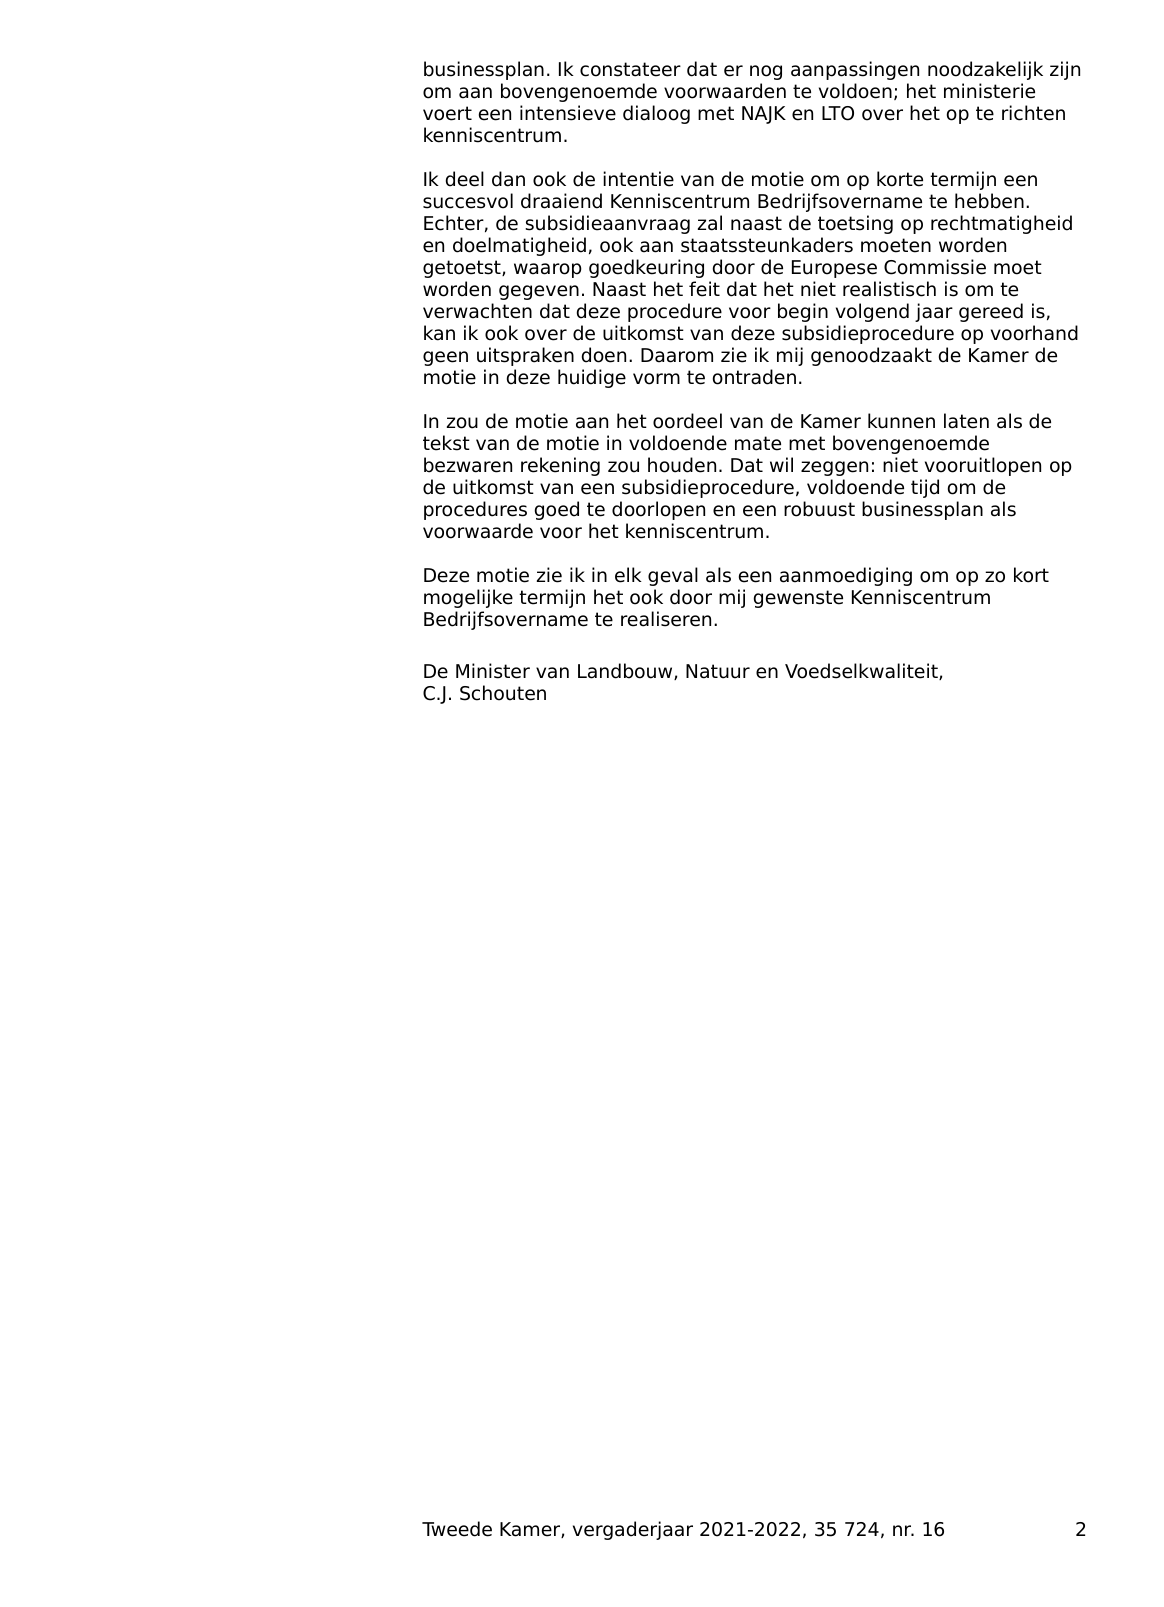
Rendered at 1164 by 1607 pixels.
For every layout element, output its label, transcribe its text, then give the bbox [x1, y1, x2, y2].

text businessplan. Ik constateer dat er nog aanpassingen noodzakelijk zijn om aan bovengenoemde voorwaarden te voldoen; het ministerie voert een intensieve dialoog met NAJK en LTO over het op te richten kenniscentrum. [422, 59, 1087, 147]
text De Minister van Landbouw, Natuur en Voedselkwaliteit, C.J. Schouten [422, 661, 1087, 705]
text Ik deel dan ook de intentie van de motie om op korte termijn een succesvol draaiend Kenniscentrum Bedrijfsovername te hebben. Echter, de subsidieaanvraag zal naast de toetsing op rechtmatigheid en doelmatigheid, ook aan staatssteunkaders moeten worden getoetst, waarop goedkeuring door de Europese Commissie moet worden gegeven. Naast het feit dat het niet realistisch is om te verwachten dat deze procedure voor begin volgend jaar gereed is, kan ik ook over de uitkomst van deze subsidieprocedure op voorhand geen uitspraken doen. Daarom zie ik mij genoodzaakt de Kamer de motie in deze huidige vorm te ontraden. [422, 169, 1087, 389]
text Deze motie zie ik in elk geval als een aanmoediging om op zo kort mogelijke termijn het ook door mij gewenste Kenniscentrum Bedrijfsovername te realiseren. [422, 565, 1087, 631]
text In zou de motie aan het oordeel van de Kamer kunnen laten als de tekst van de motie in voldoende mate met bovengenoemde bezwaren rekening zou houden. Dat wil zeggen: niet vooruitlopen op de uitkomst van een subsidieprocedure, voldoende tijd om de procedures goed te doorlopen en een robuust businessplan als voorwaarde voor het kenniscentrum. [422, 411, 1087, 543]
